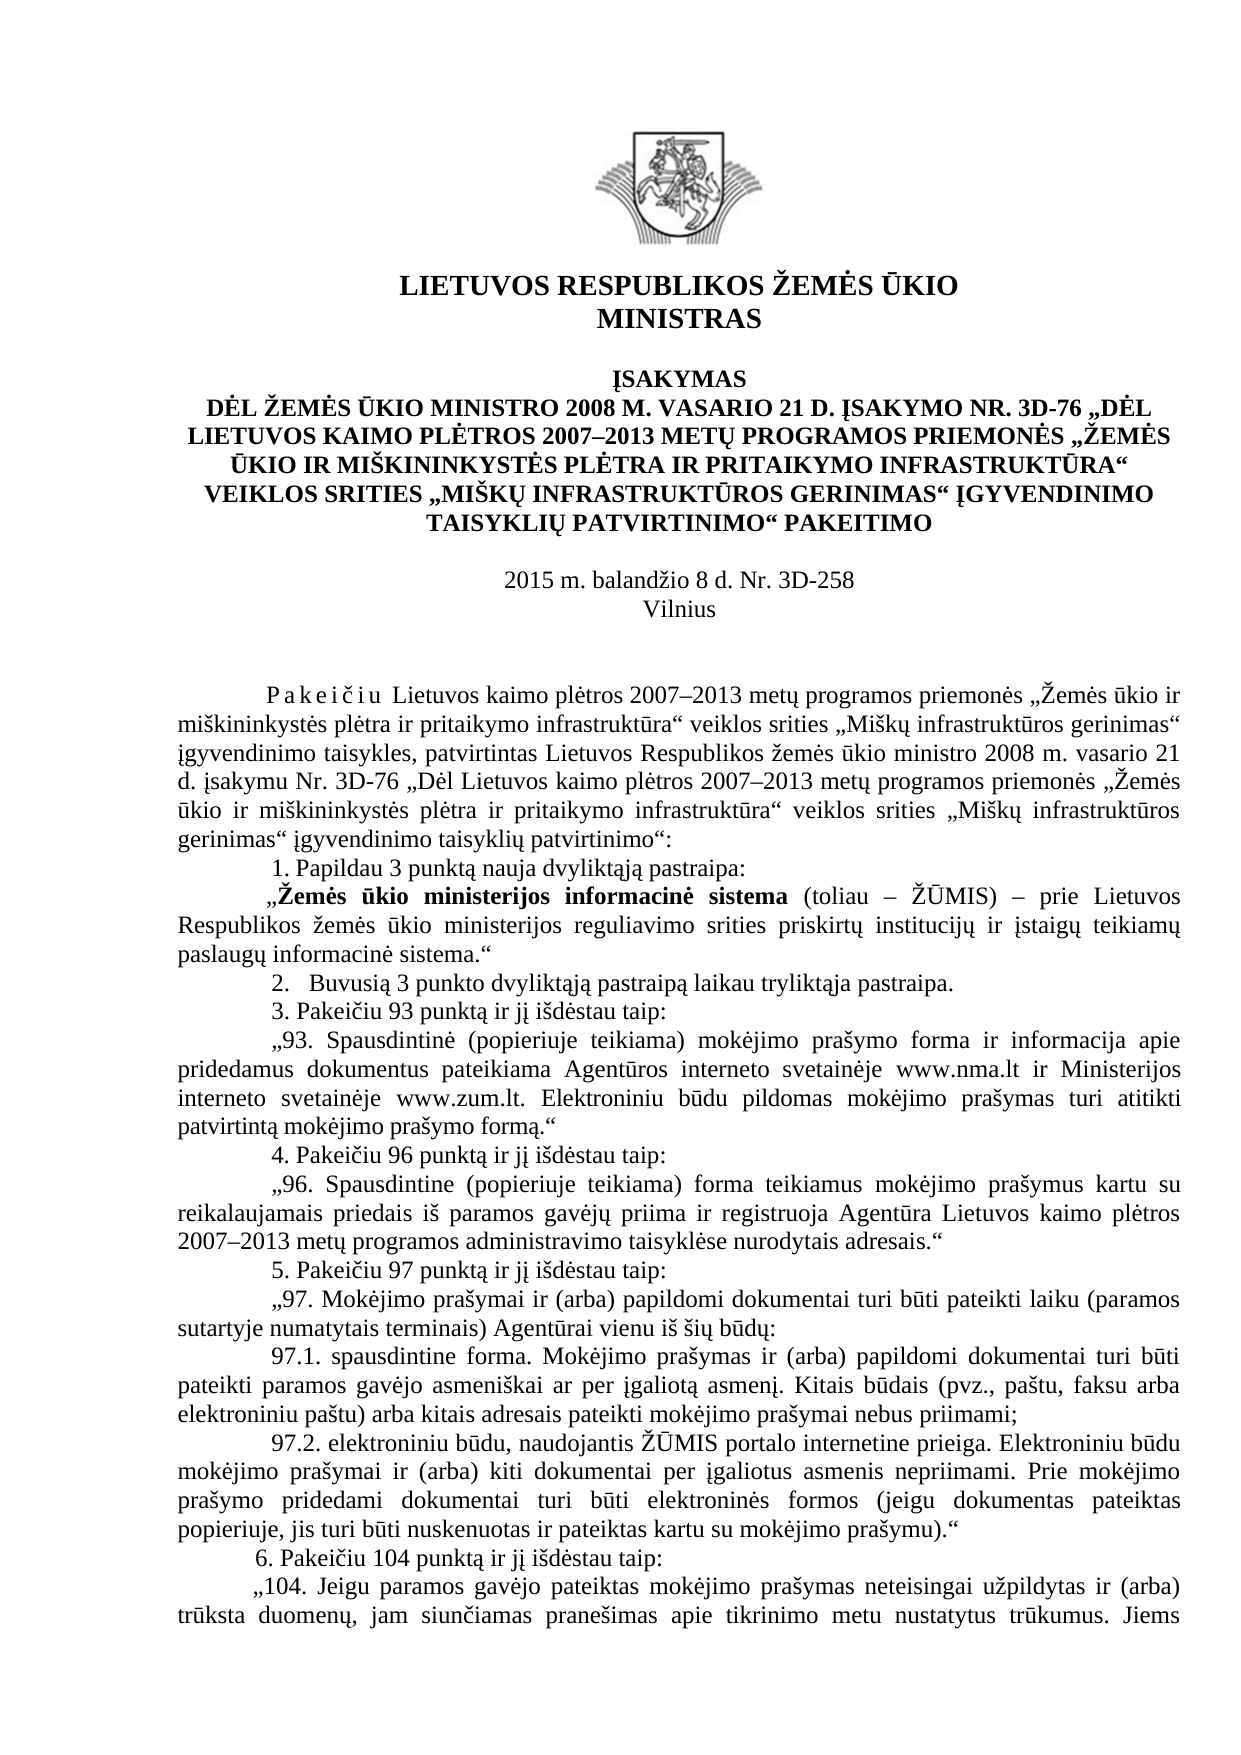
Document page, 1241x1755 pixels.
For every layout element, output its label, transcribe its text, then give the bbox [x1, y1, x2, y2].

text 4. Pakeičiu 96 punktą ir jį išdėstau taip: [177, 1140, 1181, 1169]
text „Žemės ūkio ministerijos informacinė sistema (toliau – ŽŪMIS) – prie Lietuvos Respublikos žemės ūkio ministerijos reguliavimo srities priskirtų institucijų ir įstaigų teikiamų paslaugų informacinė sistema.“ [177, 881, 1181, 968]
text „97. Mokėjimo prašymai ir (arba) papildomi dokumentai turi būti pateikti laiku (paramos sutartyje numatytais terminais) Agentūrai vienu iš šių būdų: [177, 1284, 1181, 1341]
text Pakeičiu Lietuvos kaimo plėtros 2007–2013 metų programos priemonės „Žemės ūkio ir miškininkystės plėtra ir pritaikymo infrastruktūra“ veiklos srities „Miškų infrastruktūros gerinimas“ įgyvendinimo taisykles, patvirtintas Lietuvos Respublikos žemės ūkio ministro 2008 m. vasario 21 d. įsakymu Nr. 3D-76 „Dėl Lietuvos kaimo plėtros 2007–2013 metų programos priemonės „Žemės ūkio ir miškininkystės plėtra ir pritaikymo infrastruktūra“ veiklos srities „Miškų infrastruktūros gerinimas“ įgyvendinimo taisyklių patvirtinimo“: [177, 680, 1181, 853]
text ĮSAKYMAS [177, 364, 1181, 393]
text 3. Pakeičiu 93 punktą ir jį išdėstau taip: [177, 996, 1181, 1025]
text 2015 m. balandžio 8 d. Nr. 3D-258 [177, 565, 1181, 594]
text „96. Spausdintine (popieriuje teikiama) forma teikiamus mokėjimo prašymus kartu su reikalaujamais priedais iš paramos gavėjų priima ir registruoja Agentūra Lietuvos kaimo plėtros 2007–2013 metų programos administravimo taisyklėse nurodytais adresais.“ [177, 1169, 1181, 1255]
text 5. Pakeičiu 97 punktą ir jį išdėstau taip: [177, 1255, 1181, 1284]
text MINISTRAS [177, 302, 1181, 335]
text 97.1. spausdintine forma. Mokėjimo prašymas ir (arba) papildomi dokumentai turi būti pateikti paramos gavėjo asmeniškai ar per įgaliotą asmenį. Kitais būdais (pvz., paštu, faksu arba elektroniniu paštu) arba kitais adresais pateikti mokėjimo prašymai nebus priimami; [177, 1341, 1181, 1428]
text 97.2. elektroniniu būdu, naudojantis ŽŪMIS portalo internetine prieiga. Elektroniniu būdu mokėjimo prašymai ir (arba) kiti dokumentai per įgaliotus asmenis nepriimami. Prie mokėjimo prašymo pridedami dokumentai turi būti elektroninės formos (jeigu dokumentas pateiktas popieriuje, jis turi būti nuskenuotas ir pateiktas kartu su mokėjimo prašymu).“ [177, 1428, 1181, 1543]
text Vilnius [177, 594, 1181, 623]
text „93. Spausdintinė (popieriuje teikiama) mokėjimo prašymo forma ir informacija apie pridedamus dokumentus pateikiama Agentūros interneto svetainėje www.nma.lt ir Ministerijos interneto svetainėje www.zum.lt. Elektroniniu būdu pildomas mokėjimo prašymas turi atitikti patvirtintą mokėjimo prašymo formą.“ [177, 1025, 1181, 1140]
text LIETUVOS RESPUBLIKOS ŽEMĖS ŪKIO [177, 268, 1181, 302]
text „104. Jeigu paramos gavėjo pateiktas mokėjimo prašymas neteisingai užpildytas ir (arba) trūksta duomenų, jam siunčiamas pranešimas apie tikrinimo metu nustatytus trūkumus. Jiems [177, 1571, 1181, 1629]
text 1. Papildau 3 punktą nauja dvyliktąją pastraipa: [271, 853, 1181, 881]
text 6. Pakeičiu 104 punktą ir jį išdėstau taip: [177, 1543, 1181, 1571]
text DĖL ŽEMĖS ŪKIO MINISTRO 2008 M. VASARIO 21 D. ĮSAKYMO NR. 3D-76 „DĖL LIETUVOS KAIMO PLĖTROS 2007–2013 METŲ PROGRAMOS PRIEMONĖS „ŽEMĖS ŪKIO IR MIŠKININKYSTĖS PLĖTRA IR PRITAIKYMO INFRASTRUKTŪRA“ VEIKLOS SRITIES „MIŠKŲ INFRASTRUKTŪROS GERINIMAS“ ĮGYVENDINIMO TAISYKLIŲ PATVIRTINIMO“ PAKEITIMO [177, 393, 1181, 536]
text 2. Buvusią 3 punkto dvyliktąją pastraipą laikau tryliktąja pastraipa. [271, 968, 1181, 996]
